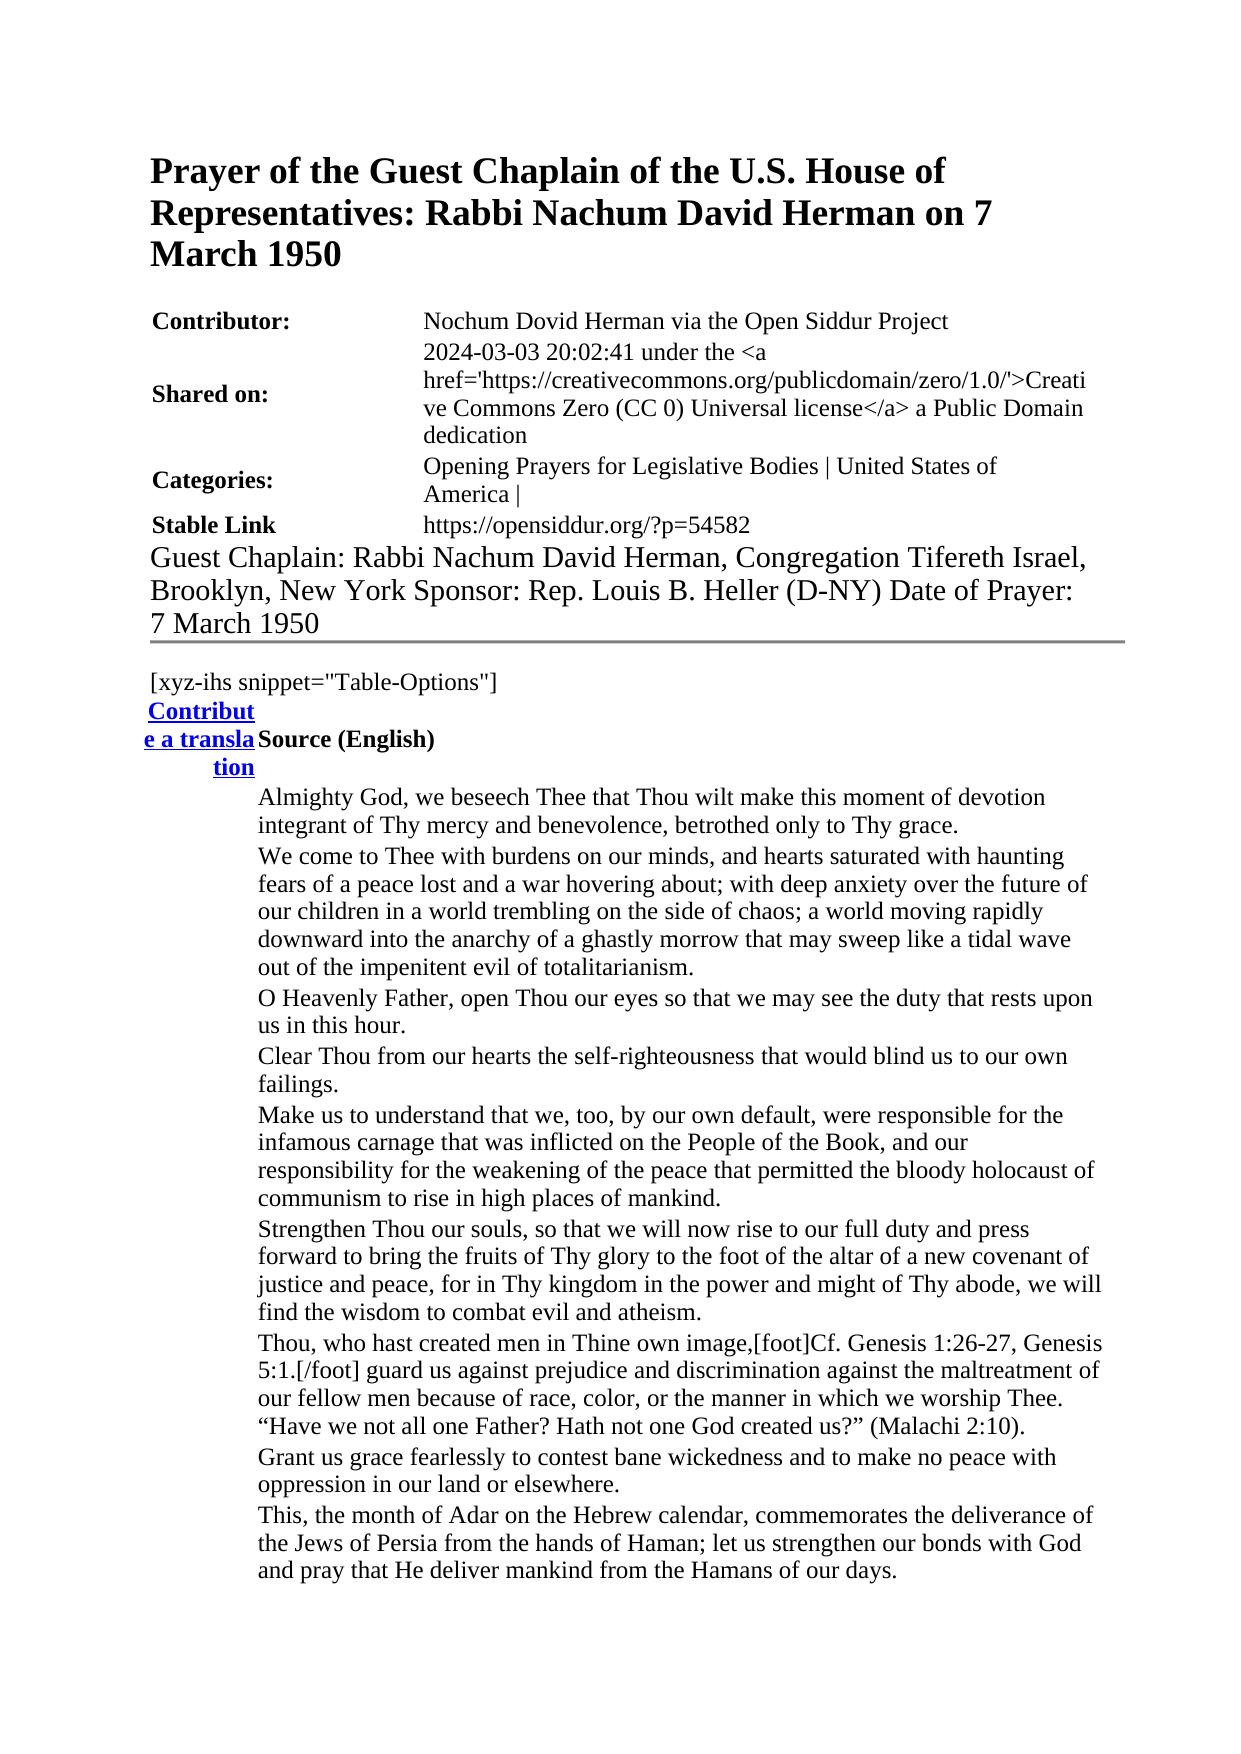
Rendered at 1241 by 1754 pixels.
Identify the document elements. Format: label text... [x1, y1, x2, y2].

table_cell This, the month of Adar on the Hebrew calendar, commemorates the deliverance of the Jews of Persia from the hands of Haman; let us strengthen our bonds with God and pray that He deliver mankind from the Hamans of our days. [256, 1500, 1105, 1586]
table_cell Strengthen Thou our souls, so that we will now rise to our full duty and press forward to bring the fruits of Thy glory to the foot of the altar of a new covenant of justice and peace, for in Thy kingdom in the power and might of Thy abode, we will find the wisdom to combat evil and atheism. [256, 1213, 1105, 1327]
table_cell O Heavenly Father, open Thou our eyes so that we may see the duty that rests upon us in this hour. [256, 982, 1105, 1041]
table_cell https://opensiddur.org/?p=54582 [421, 509, 1090, 540]
table_cell Make us to understand that we, too, by our own default, were responsible for the infamous carnage that was inflicted on the People of the Book, and our responsibility for the weakening of the peace that permitted the bloody holocaust of communism to rise in high places of mankind. [256, 1099, 1105, 1213]
table_cell Shared on: [150, 337, 421, 451]
table_header Contribute a translation [135, 696, 256, 782]
table_cell Thou, who hast created men in Thine own image,[foot]Cf. Genesis 1:26-27, Genesis 5:1.[/foot] guard us against prejudice and discrimination against the maltreatment of our fellow men because of race, color, or the manner in which we worship Thee. “Have we not all one Father? Hath not one God created us?” (Malachi 2:10). [256, 1327, 1105, 1441]
table_cell Opening Prayers for Legislative Bodies | United States of America | [421, 451, 1090, 509]
text Guest Chaplain: Rabbi Nachum David Herman, Congregation Tifereth Israel, Brooklyn, New York Sponsor: Rep. Louis B. Heller (D-NY) Date of Prayer: 7 March 1950 [150, 540, 1090, 640]
table_cell [135, 1441, 256, 1500]
table_cell [135, 841, 256, 982]
table_header Source (English) [256, 696, 1105, 782]
table_cell [135, 1041, 256, 1099]
subtitle Prayer of the Guest Chaplain of the U.S. House of Representatives: Rabbi Nachum David Herman on 7 March 1950 [150, 150, 1090, 275]
table_cell [135, 1327, 256, 1441]
table_cell [135, 1213, 256, 1327]
table_header Nochum Dovid Herman via the Open Siddur Project [421, 306, 1090, 337]
table_cell 2024-03-03 20:02:41 under the <a href='https://creativecommons.org/publicdomain/zero/1.0/'>Creative Commons Zero (CC 0) Universal license</a> a Public Domain dedication [421, 337, 1090, 451]
table_cell Almighty God, we beseech Thee that Thou wilt make this moment of devotion integrant of Thy mercy and benevolence, betrothed only to Thy grace. [256, 782, 1105, 841]
table_cell [135, 782, 256, 841]
table_cell [135, 1099, 256, 1213]
table_cell [135, 1500, 256, 1586]
table_cell Categories: [150, 451, 421, 509]
table_cell We come to Thee with burdens on our minds, and hearts saturated with haunting fears of a peace lost and a war hovering about; with deep anxiety over the future of our children in a world trembling on the side of chaos; a world moving rapidly downward into the anarchy of a ghastly morrow that may sweep like a tidal wave out of the impenitent evil of totalitarianism. [256, 841, 1105, 982]
text [xyz-ihs snippet="Table-Options"] [150, 668, 1090, 696]
table_header Contributor: [150, 306, 421, 337]
table_cell Clear Thou from our hearts the self-righteousness that would blind us to our own failings. [256, 1041, 1105, 1099]
table_cell [135, 982, 256, 1041]
table_cell Stable Link [150, 509, 421, 540]
table_cell Grant us grace fearlessly to contest bane wickedness and to make no peace with oppression in our land or elsewhere. [256, 1441, 1105, 1500]
